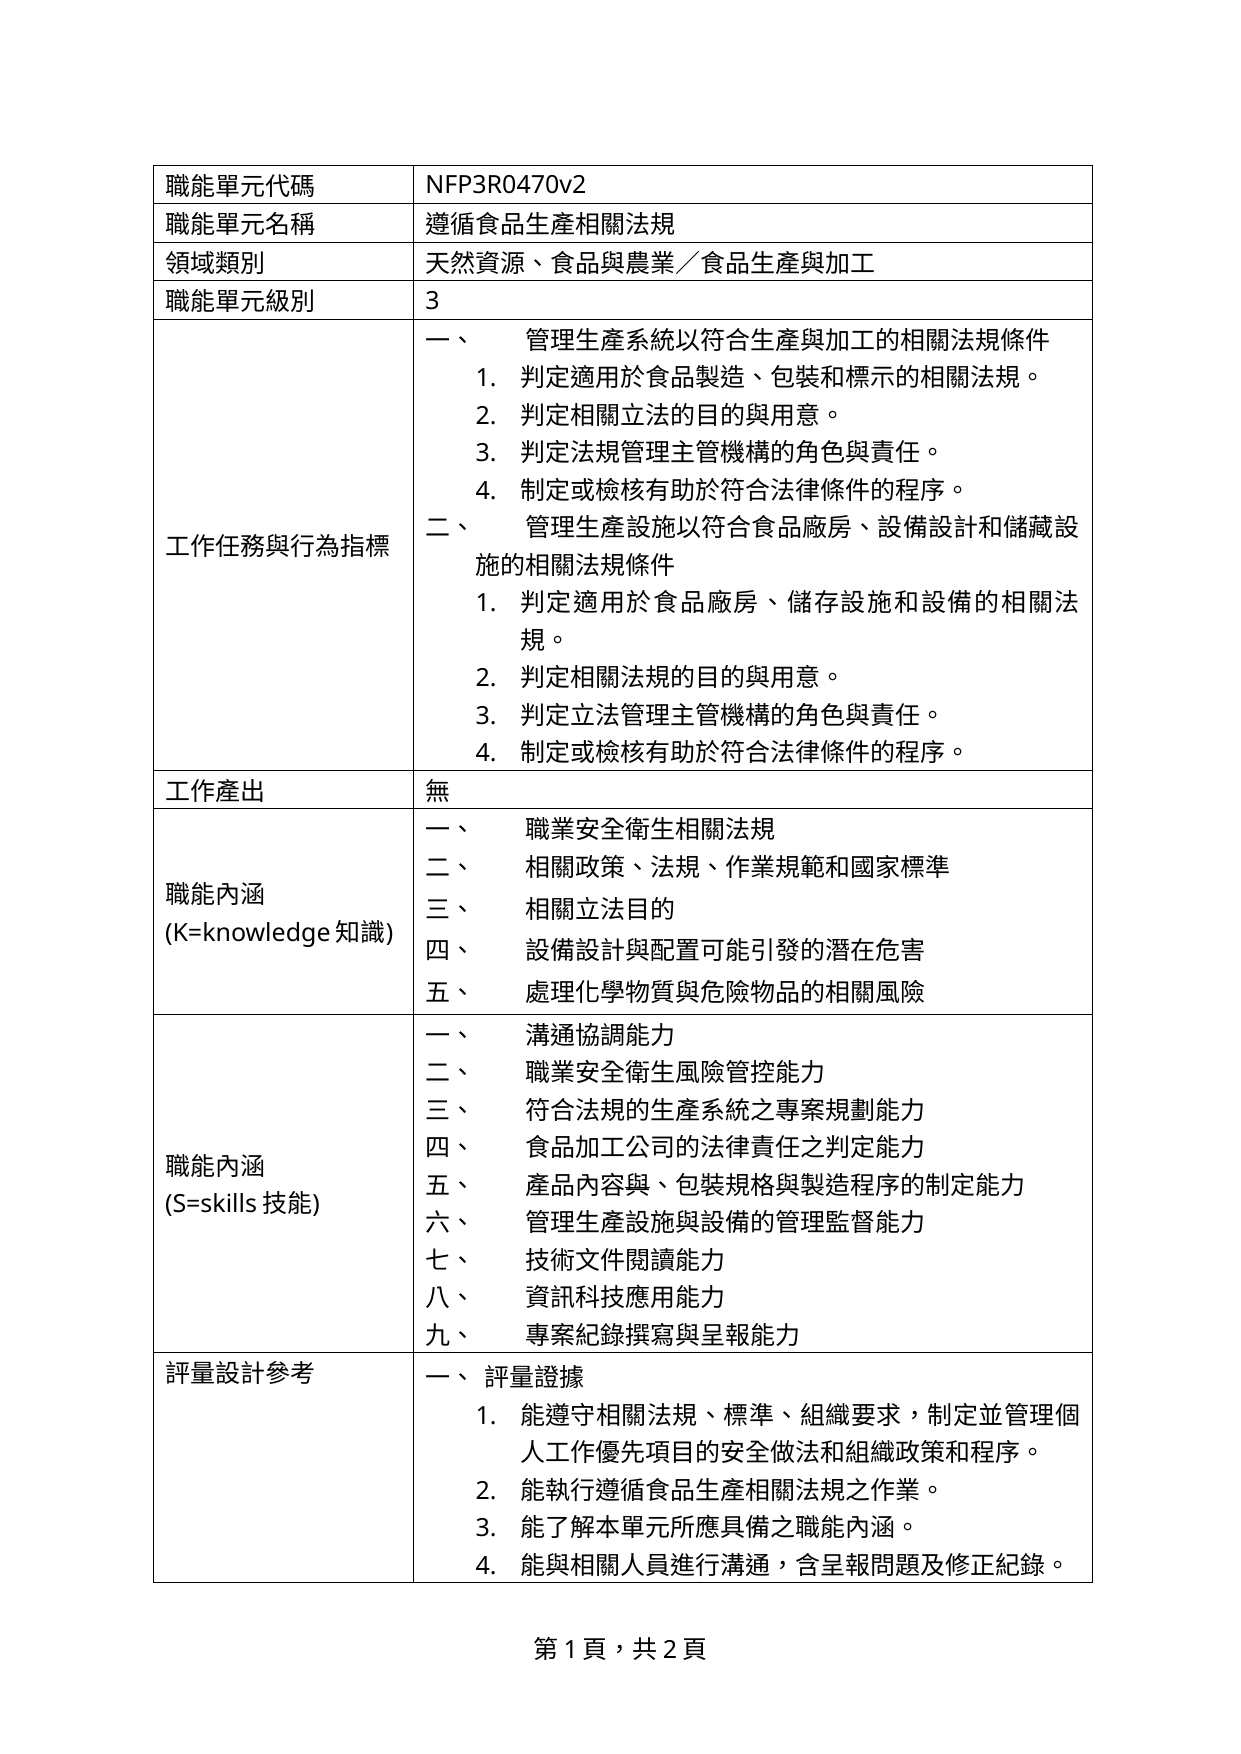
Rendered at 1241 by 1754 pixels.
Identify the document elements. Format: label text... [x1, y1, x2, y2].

table_cell 職能內涵 (S=skills技能) [154, 1015, 413, 1352]
table_cell 管理生產系統以符合生產與加工的相關法規條件 判定適用於食品製造、包裝和標示的相關法規。 判定相關立法的目的與用意。 判定法規管理主管機構的角色與責任。 制定或檢核有助於符合法律條件的程序。 管理生產設施以符合食品廠房、設備設計和儲藏設施的相關法規條件 判定適用於食品廠房、儲存設施和設備的相關法規。 判定相關法規的目的與用意。 判定立法管理主管機構的角色與責任。 制定或檢核有助於符合法律條件的程序。 [414, 320, 1092, 770]
table_cell 職能單元級別 [154, 281, 413, 319]
table_cell 職能內涵 (K=knowledge知識) [154, 809, 413, 1013]
table_cell 評量設計參考 [154, 1353, 413, 1582]
table_cell 工作任務與行為指標 [154, 320, 413, 770]
table_cell 遵循食品生產相關法規 [414, 204, 1092, 242]
table_cell 無 [414, 771, 1092, 808]
table_cell 天然資源、食品與農業／食品生產與加工 [414, 243, 1092, 280]
table_cell 評量證據 能遵守相關法規、標準、組織要求，制定並管理個人工作優先項目的安全做法和組織政策和程序。 能執行遵循食品生產相關法規之作業。 能了解本單元所應具備之職能內涵。 能與相關人員進行溝通，含呈報問題及修正紀錄。 評量情境與資源 通用領域及特定專業資料等相關文件。 相關軟硬體設備。 於實際工作中或適當的模擬環境內進行評量。 視需要提供適當的學習、評量設備與支援協助。 評量歷程需符合職業安全衛生相關法規及作業程序。 評量方法 於真實或模擬工作條件下直接觀察受評者進行遵循食品生產相關法規之任務。 口頭提問，確認受評者能持續辨認出並正確解讀實作時所需的基本基礎知識。 評量者設計情境題庫，評估受評者之問題處理能力。 評估受評者處理意外事件時，所提出的適當解決方案。 檢視受評者製作的工作場所報告紀錄。 [414, 1353, 1092, 1582]
table_header 職能單元代碼 [154, 166, 413, 203]
table_cell 領域類別 [154, 243, 413, 280]
table_header NFP3R0470v2 [414, 166, 1092, 203]
table_cell 職業安全衛生相關法規 相關政策、法規、作業規範和國家標準 相關立法目的 設備設計與配置可能引發的潛在危害 處理化學物質與危險物品的相關風險 [414, 809, 1092, 1013]
table_cell 工作產出 [154, 771, 413, 808]
table_cell 職能單元名稱 [154, 204, 413, 242]
table_cell 3 [414, 281, 1092, 319]
table_cell 溝通協調能力 職業安全衛生風險管控能力 符合法規的生產系統之專案規劃能力 食品加工公司的法律責任之判定能力 產品內容與、包裝規格與製造程序的制定能力 管理生產設施與設備的管理監督能力 技術文件閱讀能力 資訊科技應用能力 專案紀錄撰寫與呈報能力 [414, 1015, 1092, 1352]
